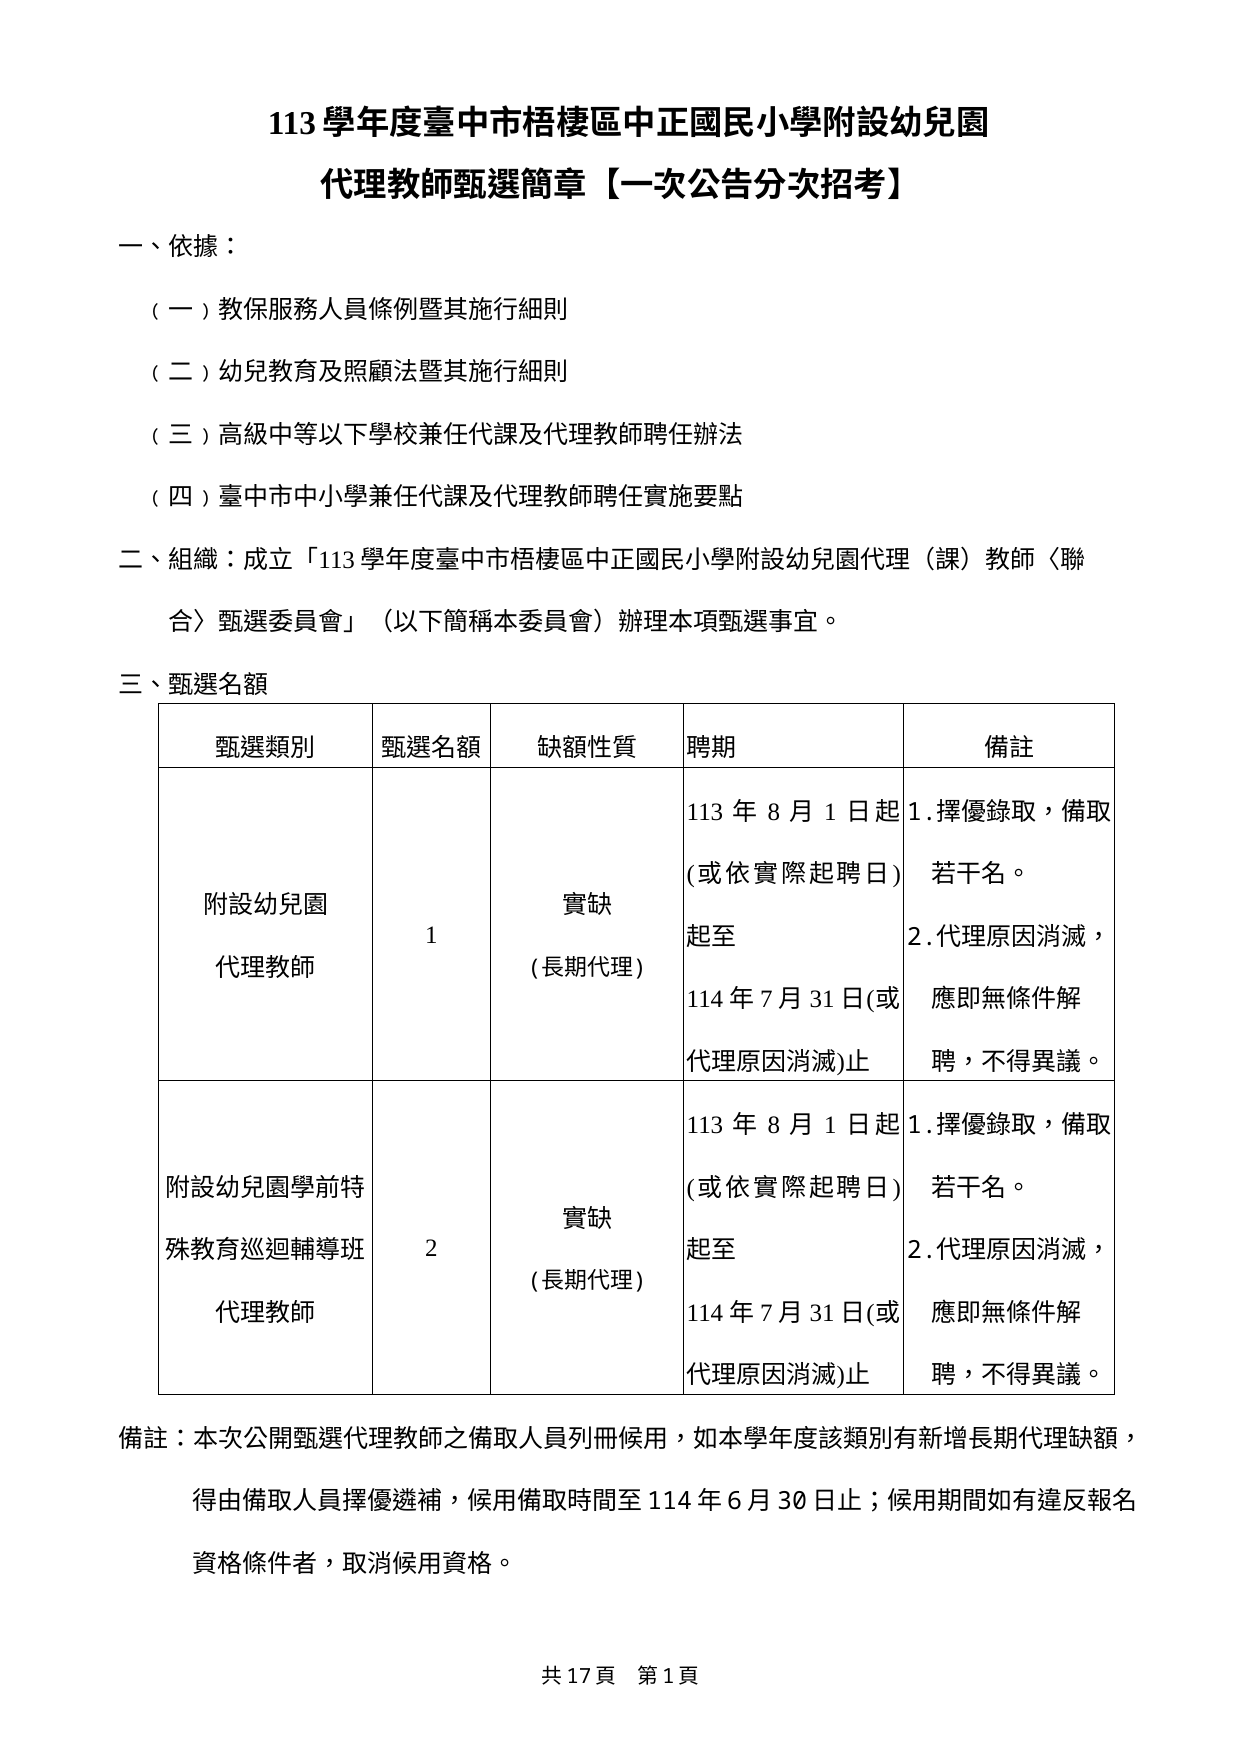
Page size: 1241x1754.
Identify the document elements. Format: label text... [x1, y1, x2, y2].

table_cell 實缺 (長期代理) [491, 768, 683, 1080]
table_cell 2 [373, 1081, 490, 1394]
table_cell 1.擇優錄取，備取若干名。 2.代理原因消滅，應即無條件解聘，不得異議。 [904, 768, 1114, 1080]
table_cell 113年8月1日起(或依實際起聘日)起至 114年7月31日(或代理原因消滅)止 [684, 1081, 903, 1394]
table_header 聘期 [684, 704, 903, 767]
table_cell 1.擇優錄取，備取若干名。 2.代理原因消滅，應即無條件解聘，不得異議。 [904, 1081, 1114, 1394]
table_cell 1 [373, 768, 490, 1080]
text 三、甄選名額 [118, 641, 1122, 703]
table_header 缺額性質 [491, 704, 683, 767]
text 113學年度臺中市梧棲區中正國民小學附設幼兒園 [118, 78, 1122, 141]
table_cell 實缺 (長期代理) [491, 1081, 683, 1394]
table_header 備註 [904, 704, 1114, 767]
text 備註：本次公開甄選代理教師之備取人員列冊候用，如本學年度該類別有新增長期代理缺額，得由備取人員擇優遴補，候用備取時間至114年6月30日止；候用期間如有違反報名資格條件者，取消候用資格。 [118, 1395, 1137, 1582]
table_header 甄選名額 [373, 704, 490, 767]
table_header 甄選類別 [159, 704, 372, 767]
table_cell 附設幼兒園學前特殊教育巡迴輔導班 代理教師 [159, 1081, 372, 1394]
text 一、依據： [118, 203, 1122, 266]
table_cell 附設幼兒園 代理教師 [159, 768, 372, 1080]
table_cell 113年8月1日起(或依實際起聘日)起至 114年7月31日(或代理原因消滅)止 [684, 768, 903, 1080]
text ﹙一﹚教保服務人員條例暨其施行細則 [143, 266, 1122, 328]
text ﹙二﹚幼兒教育及照顧法暨其施行細則 [143, 328, 1122, 391]
text 二、組織：成立「113學年度臺中市梧棲區中正國民小學附設幼兒園代理（課）教師〈聯合〉甄選委員會」（以下簡稱本委員會）辦理本項甄選事宜。 [118, 516, 1122, 641]
text ﹙三﹚高級中等以下學校兼任代課及代理教師聘任辦法 [143, 391, 1122, 453]
text 代理教師甄選簡章【一次公告分次招考】 [118, 141, 1122, 203]
text ﹙四﹚臺中市中小學兼任代課及代理教師聘任實施要點 [143, 453, 1122, 516]
